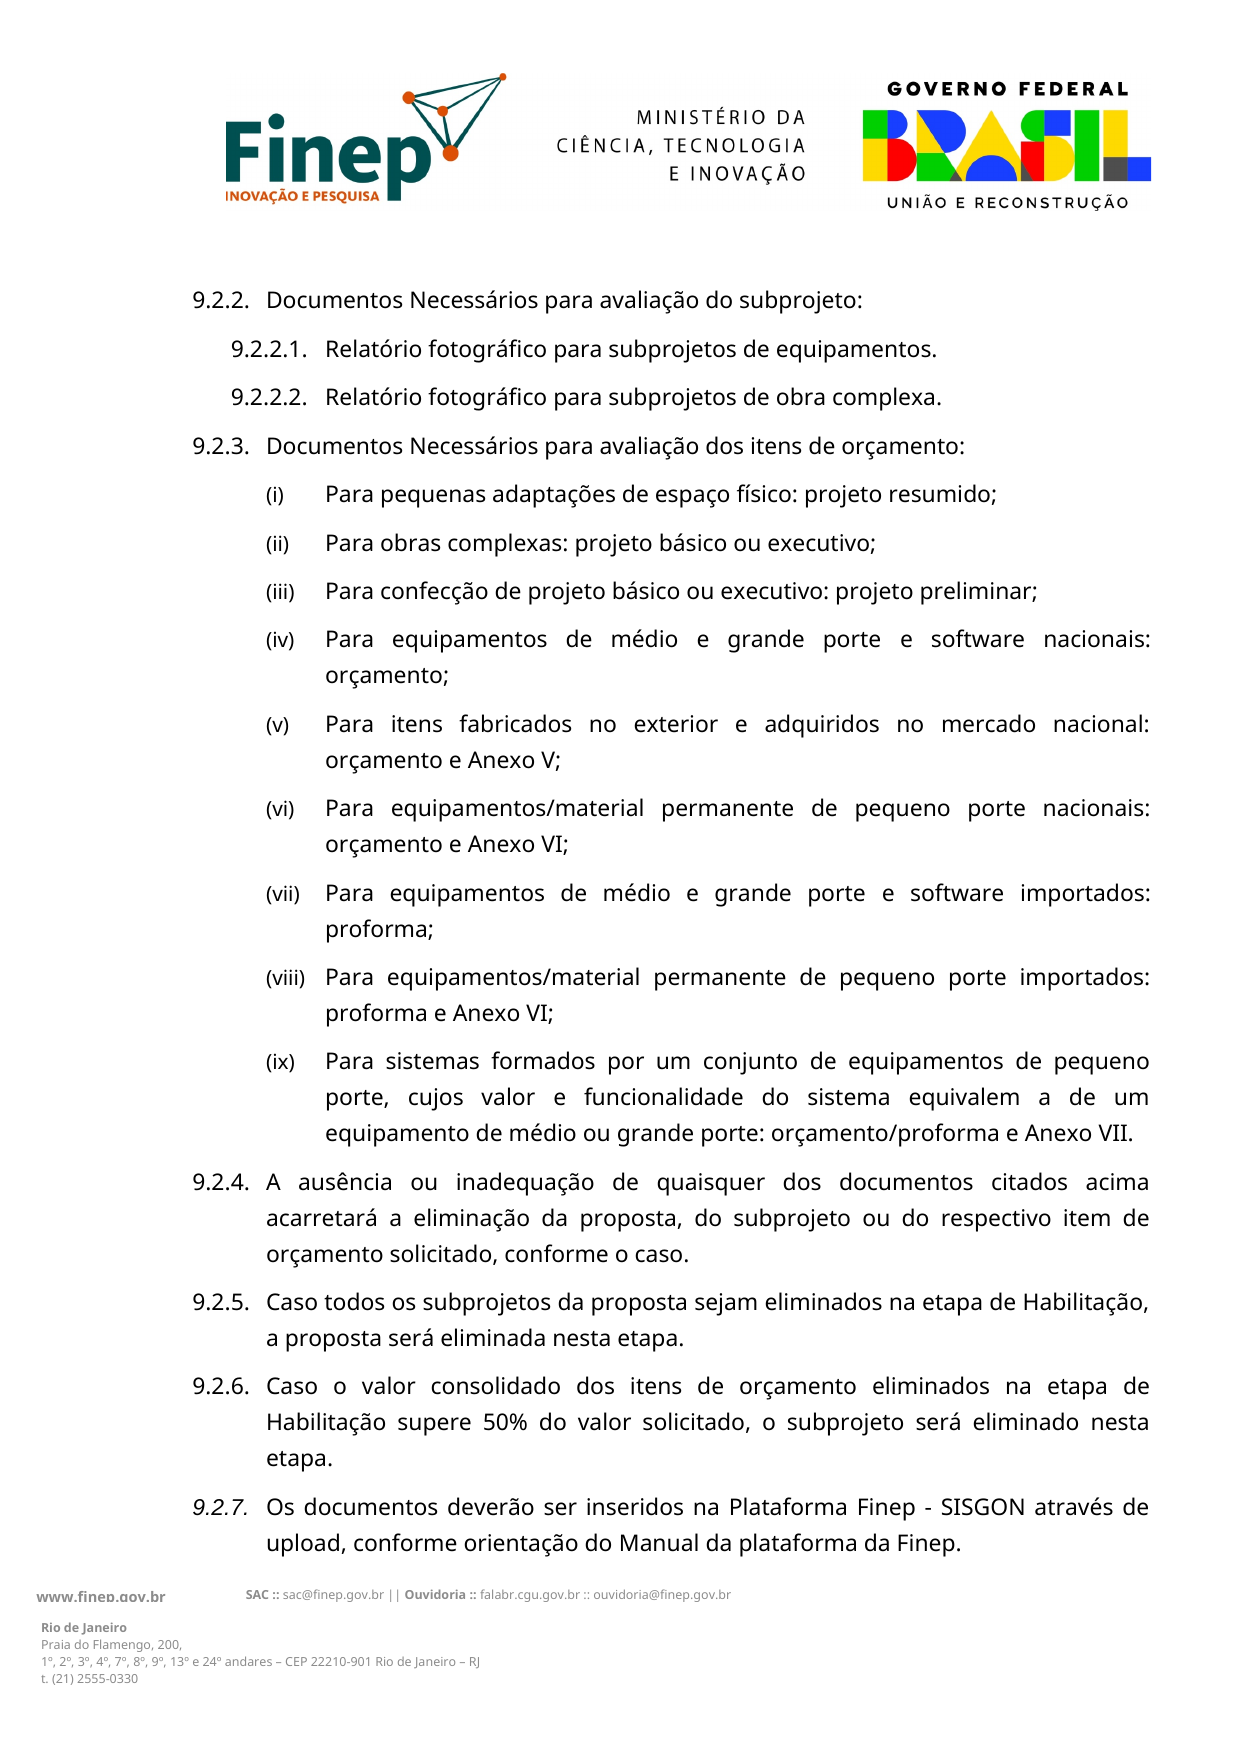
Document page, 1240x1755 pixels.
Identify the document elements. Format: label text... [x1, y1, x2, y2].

list Os documentos deverão ser inseridos na Plataforma Finep - SISGON através de upload, conforme orientação do Manual da plataforma da Finep. [192, 1491, 1151, 1558]
list Relatório fotográfico para subprojetos de equipamentos. [231, 333, 1151, 364]
list Para sistemas formados por um conjunto de equipamentos de pequeno porte, cujos valor e funcionalidade do sistema equivalem a de um equipamento de médio ou grande porte: orçamento/proforma e Anexo VII. [266, 1045, 1151, 1148]
list Para equipamentos/material permanente de pequeno porte importados: proforma e Anexo VI; [266, 961, 1151, 1028]
list Para pequenas adaptações de espaço físico: projeto resumido; [266, 478, 1151, 509]
list Para equipamentos de médio e grande porte e software importados: proforma; [266, 877, 1151, 944]
list Para equipamentos/material permanente de pequeno porte nacionais: orçamento e Anexo VI; [266, 792, 1151, 859]
list Documentos Necessários para avaliação do subprojeto: [192, 284, 1151, 316]
list Para itens fabricados no exterior e adquiridos no mercado nacional: orçamento e Anexo V; [266, 708, 1151, 775]
list A ausência ou inadequação de quaisquer dos documentos citados acima acarretará a eliminação da proposta, do subprojeto ou do respectivo item de orçamento solicitado, conforme o caso. [192, 1166, 1151, 1269]
list Para equipamentos de médio e grande porte e software nacionais: orçamento; [266, 623, 1151, 691]
list Para obras complexas: projeto básico ou executivo; [266, 527, 1151, 558]
list Caso o valor consolidado dos itens de orçamento eliminados na etapa de Habilitação supere 50% do valor solicitado, o subprojeto será eliminado nesta etapa. [192, 1370, 1151, 1473]
list Relatório fotográfico para subprojetos de obra complexa. [231, 381, 1151, 412]
list Para confecção de projeto básico ou executivo: projeto preliminar; [266, 575, 1151, 606]
list Caso todos os subprojetos da proposta sejam eliminados na etapa de Habilitação, a proposta será eliminada nesta etapa. [192, 1286, 1151, 1353]
list Documentos Necessários para avaliação dos itens de orçamento: [192, 430, 1151, 461]
